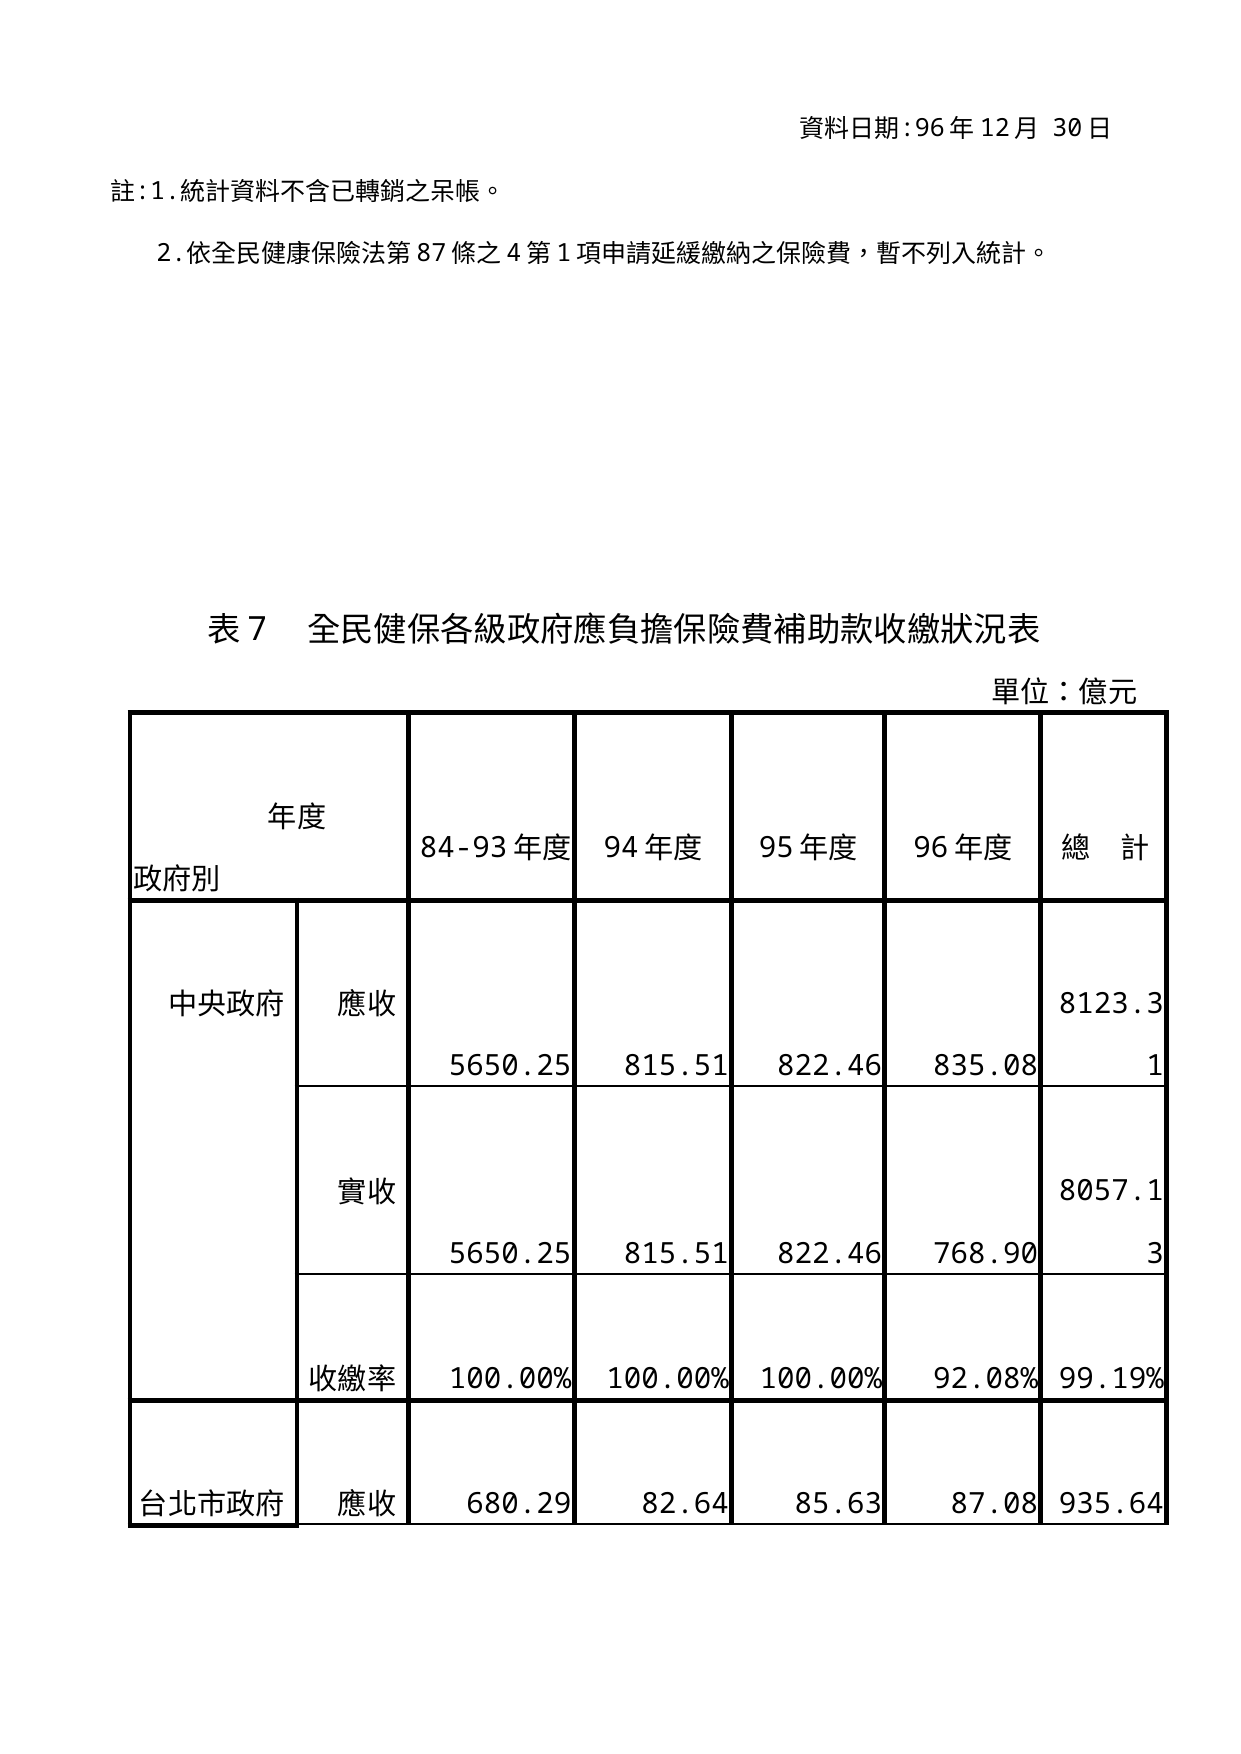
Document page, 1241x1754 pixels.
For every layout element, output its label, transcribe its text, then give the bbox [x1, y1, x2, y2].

table_cell 82.64 [577, 1403, 729, 1523]
text 資料日期:96年12月 30日 [149, 85, 1137, 148]
table_cell 5650.25 [411, 903, 572, 1085]
table_cell 應收 [299, 1403, 406, 1523]
table_cell 768.90 [887, 1087, 1038, 1273]
table_header 94年度 [577, 715, 729, 898]
table_cell 92.08% [887, 1275, 1038, 1398]
table_cell 8057.13 [1043, 1087, 1164, 1273]
text 表7 全民健保各級政府應負擔保險費補助款收繳狀況表 [110, 585, 1137, 648]
text 單位：億元 [130, 648, 1137, 710]
table_cell 收繳率 [299, 1275, 406, 1398]
table_cell 100.00% [734, 1275, 882, 1398]
table_header 96年度 [887, 715, 1038, 898]
table_cell 85.63 [734, 1403, 882, 1523]
table_cell 實收 [299, 1087, 406, 1273]
table_cell 台北市政府 [132, 1403, 295, 1523]
table_cell 935.64 [1043, 1403, 1164, 1523]
table_cell 100.00% [577, 1275, 729, 1398]
table_cell 中央政府 [132, 903, 295, 1398]
table_cell 680.29 [411, 1403, 572, 1523]
text 註:1.統計資料不含已轉銷之呆帳。 [110, 148, 1137, 210]
table_cell 822.46 [734, 903, 882, 1085]
table_cell 8123.31 [1043, 903, 1164, 1085]
table_cell 822.46 [734, 1087, 882, 1273]
table_header 總 計 [1043, 715, 1164, 898]
table_header 年度 政府別 [132, 715, 406, 898]
table_cell 835.08 [887, 903, 1038, 1085]
table_cell 應收 [299, 903, 406, 1085]
text 2.依全民健康保險法第87條之4第1項申請延緩繳納之保險費，暫不列入統計。 [110, 210, 1137, 273]
table_cell 87.08 [887, 1403, 1038, 1523]
table_cell 99.19% [1043, 1275, 1164, 1398]
table_header 95年度 [734, 715, 882, 898]
table_cell 815.51 [577, 1087, 729, 1273]
table_cell 5650.25 [411, 1087, 572, 1273]
table_cell 815.51 [577, 903, 729, 1085]
table_cell 100.00% [411, 1275, 572, 1398]
table_header 84-93年度 [411, 715, 572, 898]
